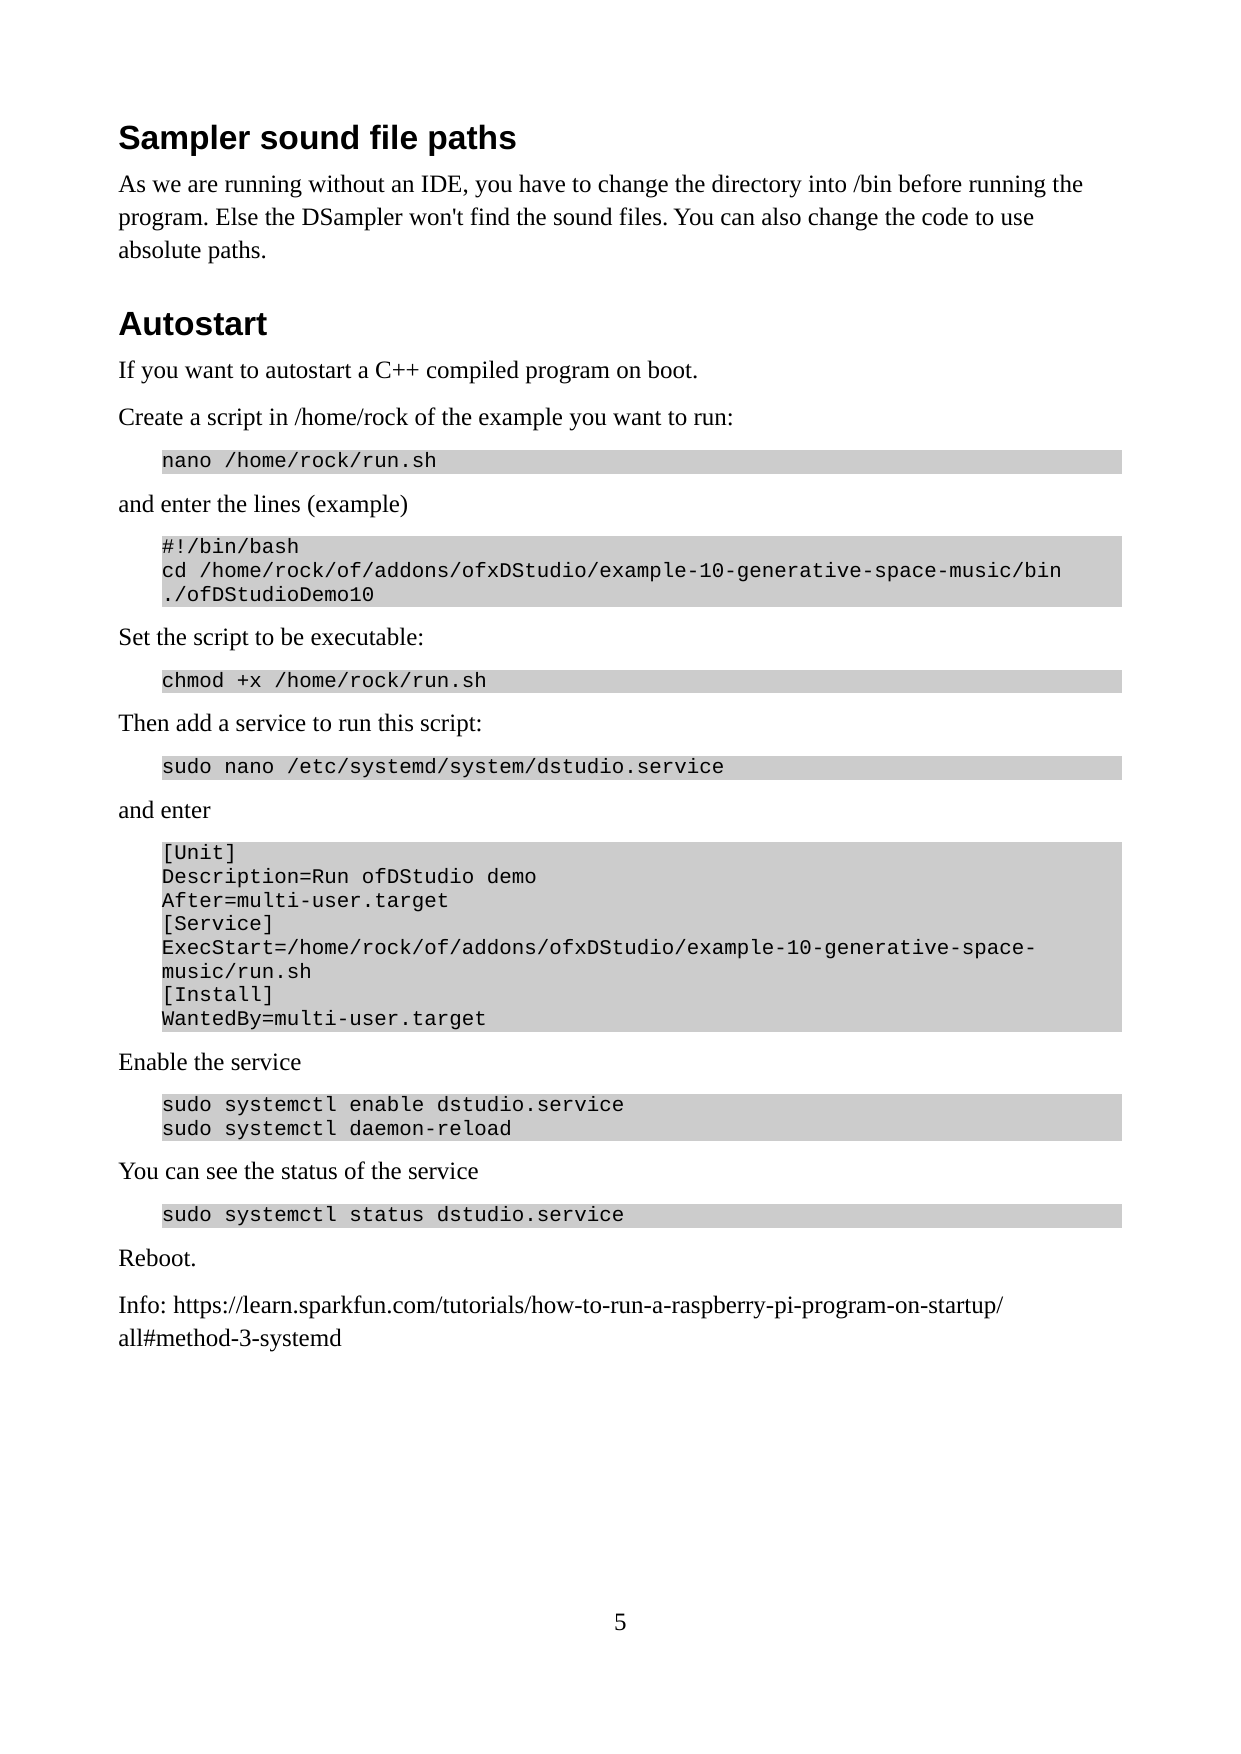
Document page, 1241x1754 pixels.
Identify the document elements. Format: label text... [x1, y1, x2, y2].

text If you want to autostart a C++ compiled program on boot. [118, 355, 1122, 384]
text chmod +x /home/rock/run.sh [162, 670, 1122, 693]
text Info: https://learn.sparkfun.com/tutorials/how-to-run-a-raspberry-pi-program-on-startup/all#method-3-systemd [118, 1290, 1122, 1352]
text Description=Run ofDStudio demo [162, 866, 1122, 890]
text sudo nano /etc/systemd/system/dstudio.service [162, 756, 1122, 780]
subtitle Sampler sound file paths [118, 118, 1122, 157]
text #!/bin/bash [162, 536, 1122, 560]
subtitle Autostart [118, 304, 1122, 342]
text [Unit] [162, 842, 1122, 866]
text sudo systemctl status dstudio.service [162, 1204, 1122, 1228]
text and enter the lines (example) [118, 489, 1122, 517]
text Then add a service to run this script: [118, 708, 1122, 737]
text [Install] [162, 984, 1122, 1008]
text Reboot. [118, 1243, 1122, 1271]
text sudo systemctl daemon-reload [162, 1118, 1122, 1141]
text ./ofDStudioDemo10 [162, 584, 1122, 607]
text Enable the service [118, 1047, 1122, 1075]
text You can see the status of the service [118, 1156, 1122, 1185]
text sudo systemctl enable dstudio.service [162, 1094, 1122, 1118]
text ExecStart=/home/rock/of/addons/ofxDStudio/example-10-generative-space-music/run.sh [162, 937, 1122, 984]
text cd /home/rock/of/addons/ofxDStudio/example-10-generative-space-music/bin [162, 560, 1122, 584]
text As we are running without an IDE, you have to change the directory into /bin before running the program. Else the DSampler won't find the sound files. You can also change the code to use absolute paths. [118, 169, 1122, 264]
text nano /home/rock/run.sh [162, 450, 1122, 474]
text Create a script in /home/rock of the example you want to run: [118, 402, 1122, 431]
text Set the script to be executable: [118, 622, 1122, 651]
text and enter [118, 795, 1122, 823]
text WantedBy=multi-user.target [162, 1008, 1122, 1032]
text After=multi-user.target [162, 890, 1122, 913]
text [Service] [162, 913, 1122, 937]
